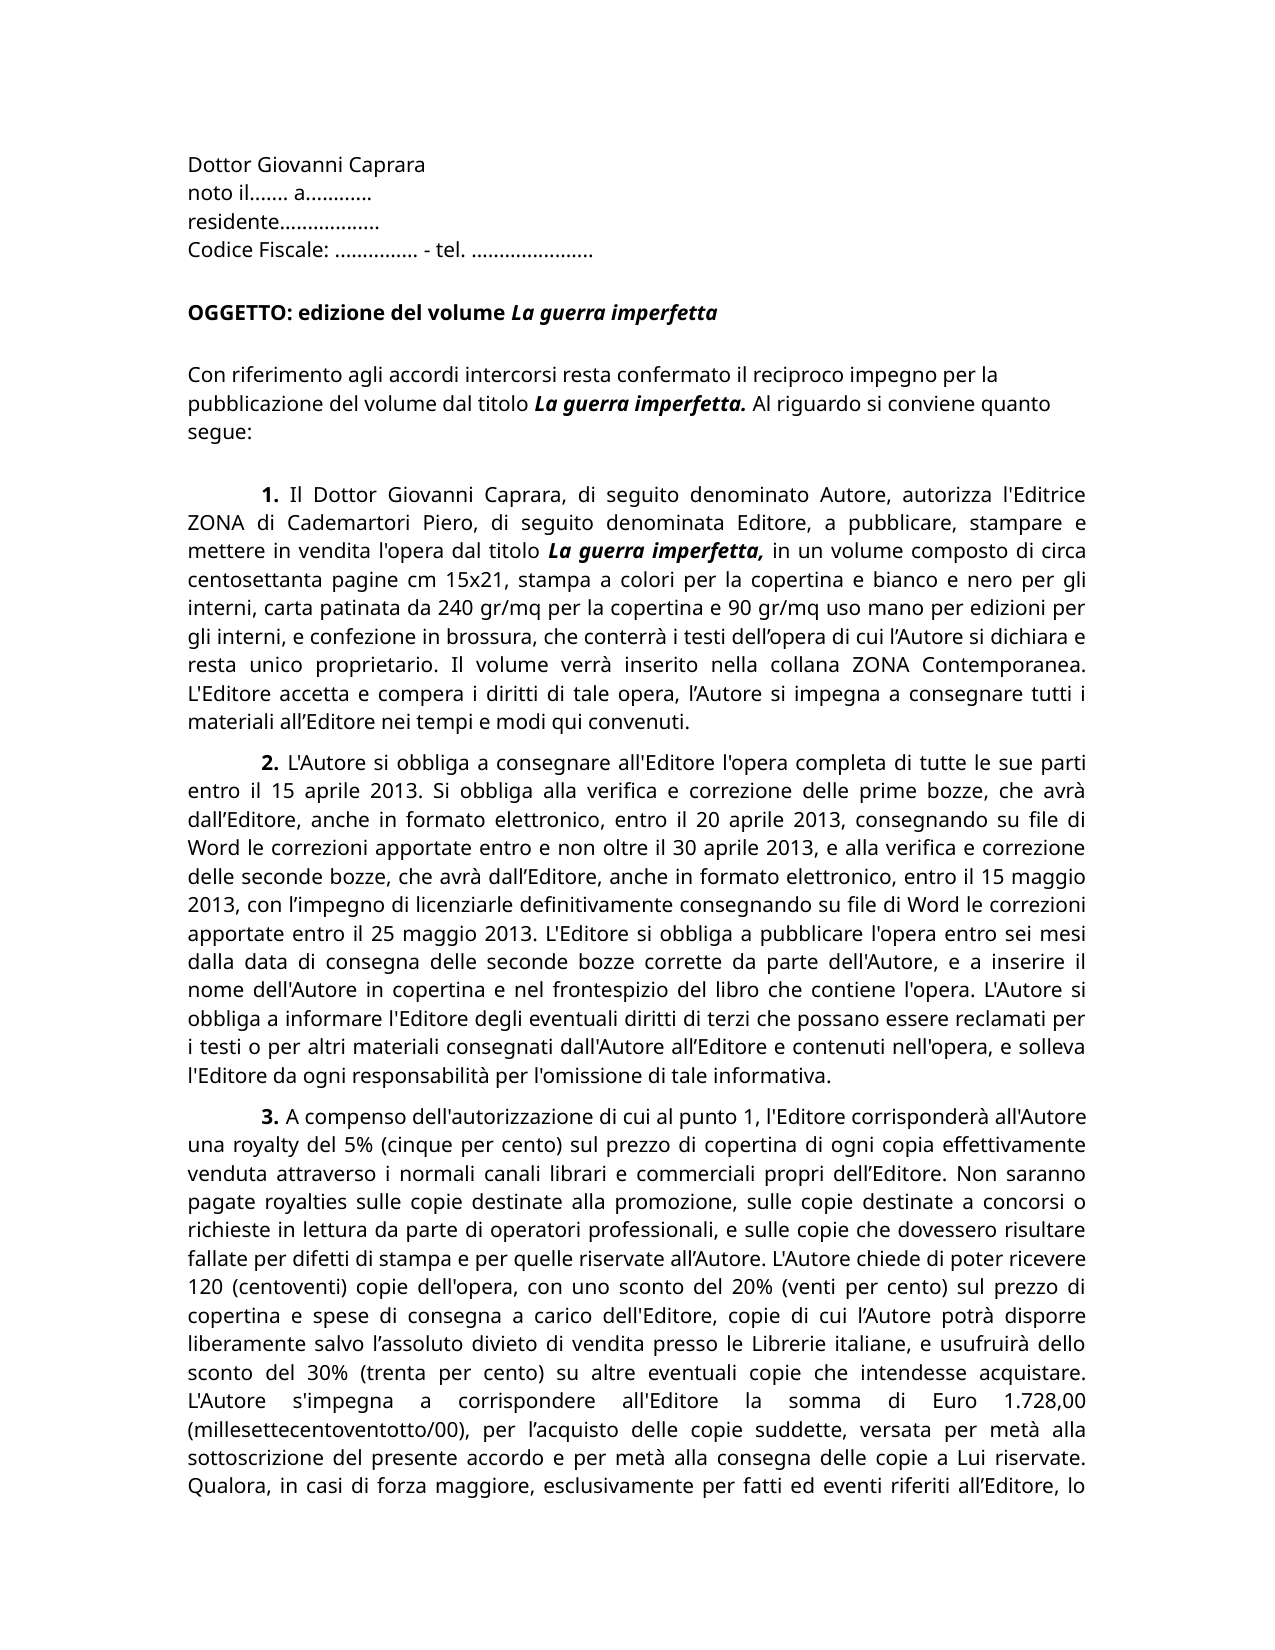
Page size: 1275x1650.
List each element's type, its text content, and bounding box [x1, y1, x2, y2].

text 3. A compenso dell'autorizzazione di cui al punto 1, l'Editore corrisponderà all'Autore una royalty del 5% (cinque per cento) sul prezzo di copertina di ogni copia effettivamente venduta attraverso i normali canali librari e commerciali propri dell’Editore. Non saranno pagate royalties sulle copie destinate alla promozione, sulle copie destinate a concorsi o richieste in lettura da parte di operatori professionali, e sulle copie che dovessero risultare fallate per difetti di stampa e per quelle riservate all’Autore. L'Autore chiede di poter ricevere 120 (centoventi) copie dell'opera, con uno sconto del 20% (venti per cento) sul prezzo di copertina e spese di consegna a carico dell'Editore, copie di cui l’Autore potrà disporre liberamente salvo l’assoluto divieto di vendita presso le Librerie italiane, e usufruirà dello sconto del 30% (trenta per cento) su altre eventuali copie che intendesse acquistare. L'Autore s'impegna a corrispondere all'Editore la somma di Euro 1.728,00 (millesettecentoventotto/00), per l’acquisto delle copie suddette, versata per metà alla sottoscrizione del presente accordo e per metà alla consegna delle copie a Lui riservate. Qualora, in casi di forza maggiore, esclusivamente per fatti ed eventi riferiti all’Editore, lo [187, 1102, 1087, 1500]
text Dottor Giovanni Caprara [187, 150, 1087, 178]
text Codice Fiscale: ............... - tel. …................... [187, 235, 1087, 264]
text noto il....... a............ [187, 178, 1087, 207]
text Con riferimento agli accordi intercorsi resta confermato il reciproco impegno per la pubblicazione del volume dal titolo La guerra imperfetta. Al riguardo si conviene quanto segue: [187, 360, 1087, 446]
text 2. L'Autore si obbliga a consegnare all'Editore l'opera completa di tutte le sue parti entro il 15 aprile 2013. Si obbliga alla verifica e correzione delle prime bozze, che avrà dall’Editore, anche in formato elettronico, entro il 20 aprile 2013, consegnando su file di Word le correzioni apportate entro e non oltre il 30 aprile 2013, e alla verifica e correzione delle seconde bozze, che avrà dall’Editore, anche in formato elettronico, entro il 15 maggio 2013, con l’impegno di licenziarle definitivamente consegnando su file di Word le correzioni apportate entro il 25 maggio 2013. L'Editore si obbliga a pubblicare l'opera entro sei mesi dalla data di consegna delle seconde bozze corrette da parte dell'Autore, e a inserire il nome dell'Autore in copertina e nel frontespizio del libro che contiene l'opera. L'Autore si obbliga a informare l'Editore degli eventuali diritti di terzi che possano essere reclamati per i testi o per altri materiali consegnati dall'Autore all’Editore e contenuti nell'opera, e solleva l'Editore da ogni responsabilità per l'omissione di tale informativa. [187, 748, 1087, 1089]
text OGGETTO: edizione del volume La guerra imperfetta [187, 298, 1087, 326]
text residente.................. [187, 207, 1087, 235]
text 1. Il Dottor Giovanni Caprara, di seguito denominato Autore, autorizza l'Editrice ZONA di Cademartori Piero, di seguito denominata Editore, a pubblicare, stampare e mettere in vendita l'opera dal titolo La guerra imperfetta, in un volume composto di circa centosettanta pagine cm 15x21, stampa a colori per la copertina e bianco e nero per gli interni, carta patinata da 240 gr/mq per la copertina e 90 gr/mq uso mano per edizioni per gli interni, e confezione in brossura, che conterrà i testi dell’opera di cui l’Autore si dichiara e resta unico proprietario. Il volume verrà inserito nella collana ZONA Contemporanea. L'Editore accetta e compera i diritti di tale opera, l’Autore si impegna a consegnare tutti i materiali all’Editore nei tempi e modi qui convenuti. [187, 480, 1087, 736]
